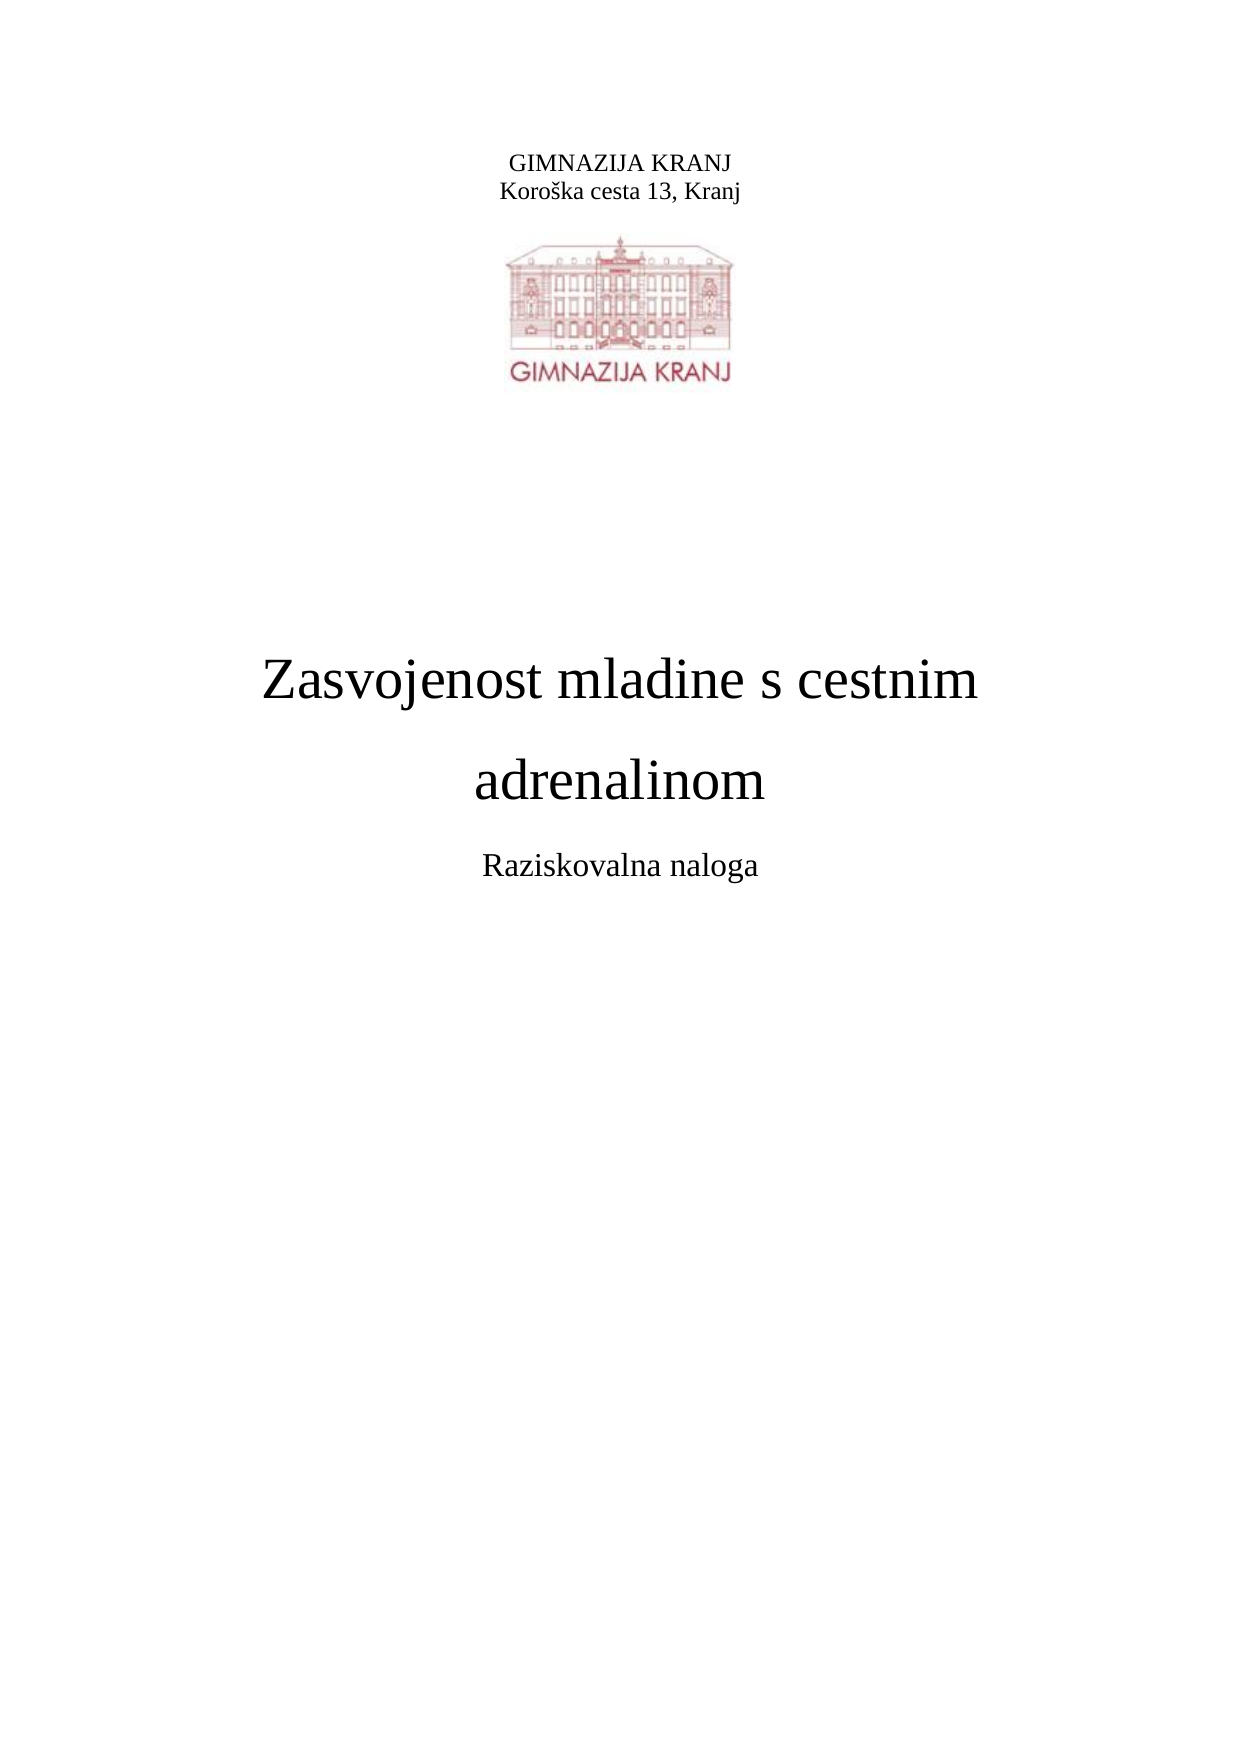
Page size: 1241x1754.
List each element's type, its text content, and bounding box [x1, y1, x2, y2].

picture [504, 233, 736, 394]
text Koroška cesta 13, Kranj [148, 176, 1093, 205]
text Raziskovalna naloga [148, 846, 1093, 884]
text GIMNAZIJA KRANJ [148, 148, 1093, 176]
text Zasvojenost mladine s cestnim adrenalinom [148, 644, 1093, 812]
